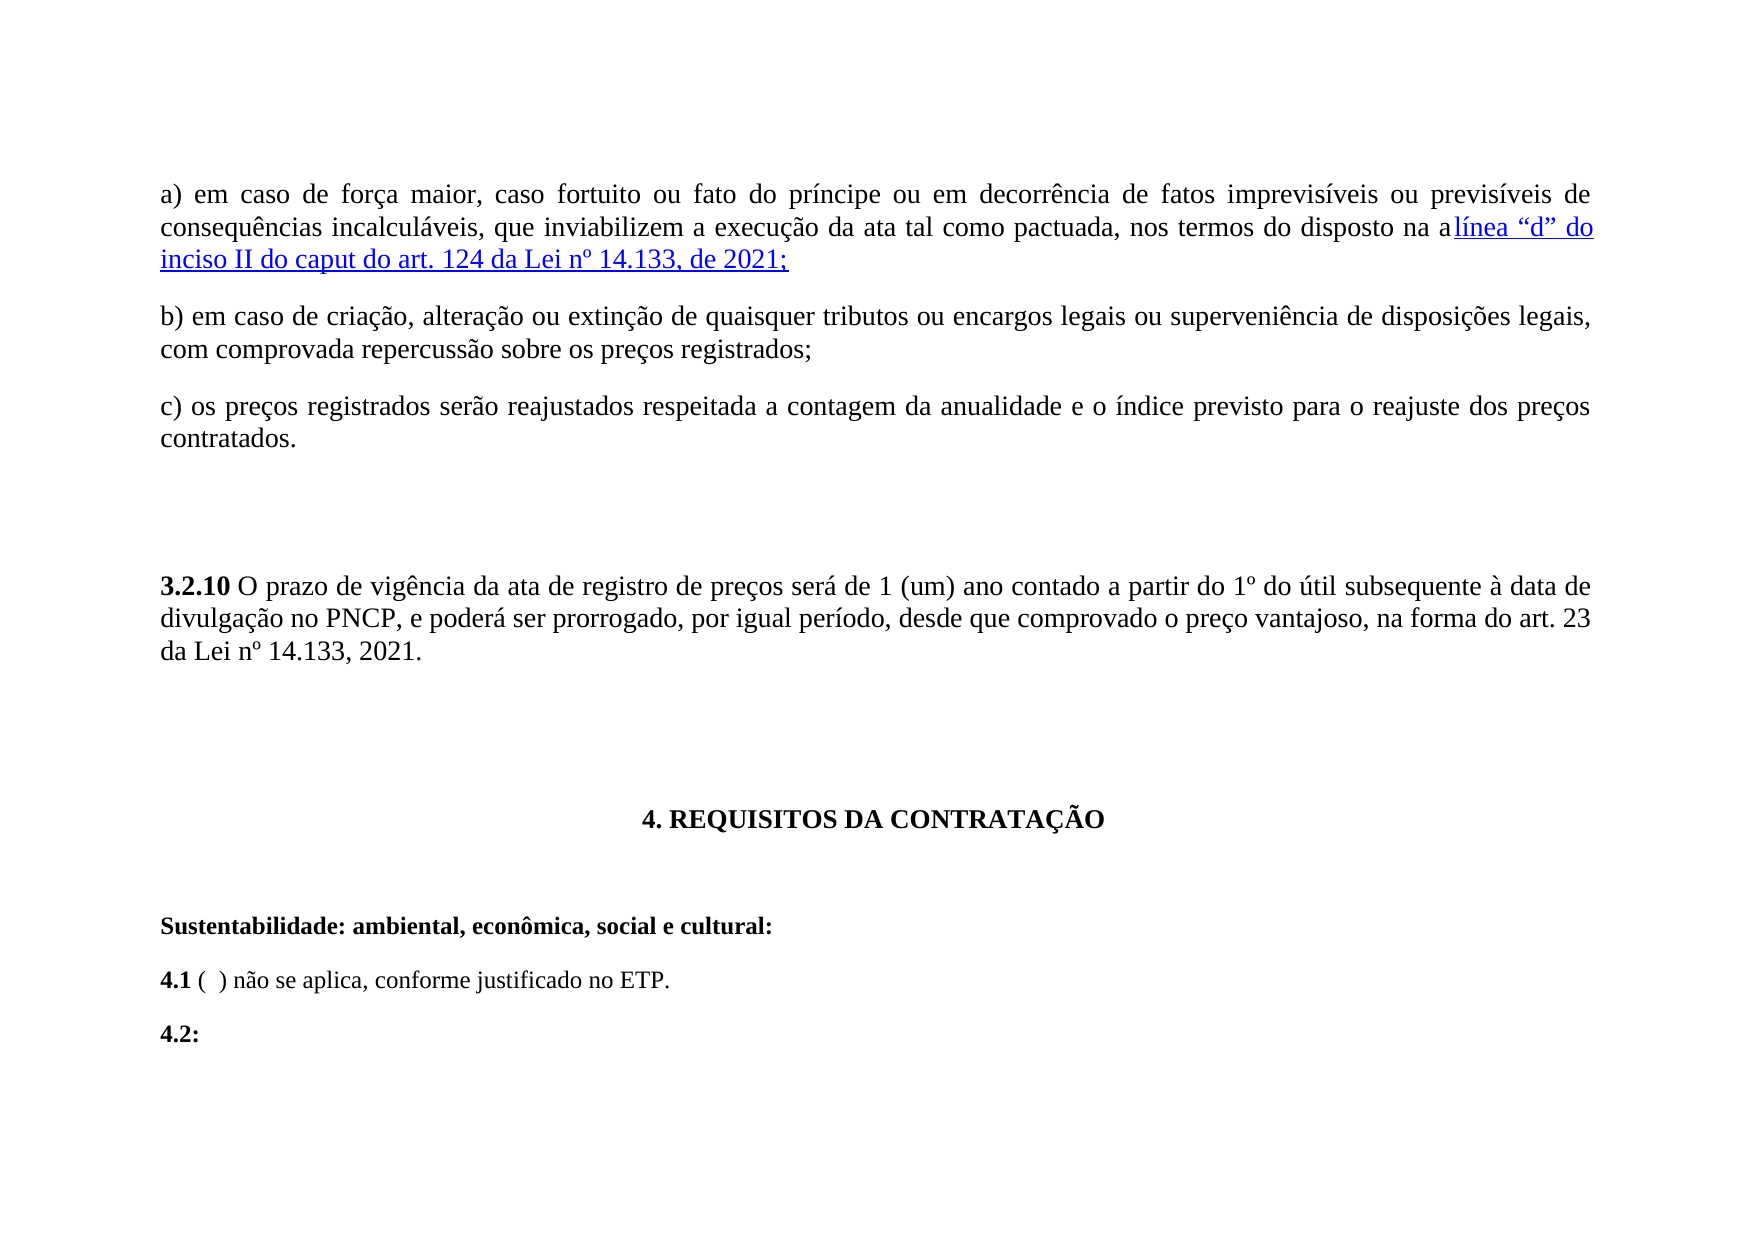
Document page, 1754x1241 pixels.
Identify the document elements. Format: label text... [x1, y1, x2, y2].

text 4.1 ( ) não se aplica, conforme justificado no ETP. [160, 965, 1594, 994]
text c) os preços registrados serão reajustados respeitada a contagem da anualidade e o índice previsto para o reajuste dos preços contratados. [160, 389, 1594, 454]
text 4. REQUISITOS DA CONTRATAÇÃO [148, 804, 1606, 835]
text 4.2: [160, 1019, 1594, 1048]
text a) em caso de força maior, caso fortuito ou fato do príncipe ou em decorrência de fatos imprevisíveis ou previsíveis de consequências incalculáveis, que inviabilizem a execução da ata tal como pactuada, nos termos do disposto na alínea “d” do inciso II do caput do art. 124 da Lei nº 14.133, de 2021; [160, 177, 1594, 274]
text b) em caso de criação, alteração ou extinção de quaisquer tributos ou encargos legais ou superveniência de disposições legais, com comprovada repercussão sobre os preços registrados; [160, 299, 1594, 364]
text Sustentabilidade: ambiental, econômica, social e cultural: [160, 911, 1594, 940]
text 3.2.10 O prazo de vigência da ata de registro de preços será de 1 (um) ano contado a partir do 1º do útil subsequente à data de divulgação no PNCP, e poderá ser prorrogado, por igual período, desde que comprovado o preço vantajoso, na forma do art. 23 da Lei nº 14.133, 2021. [160, 536, 1594, 666]
